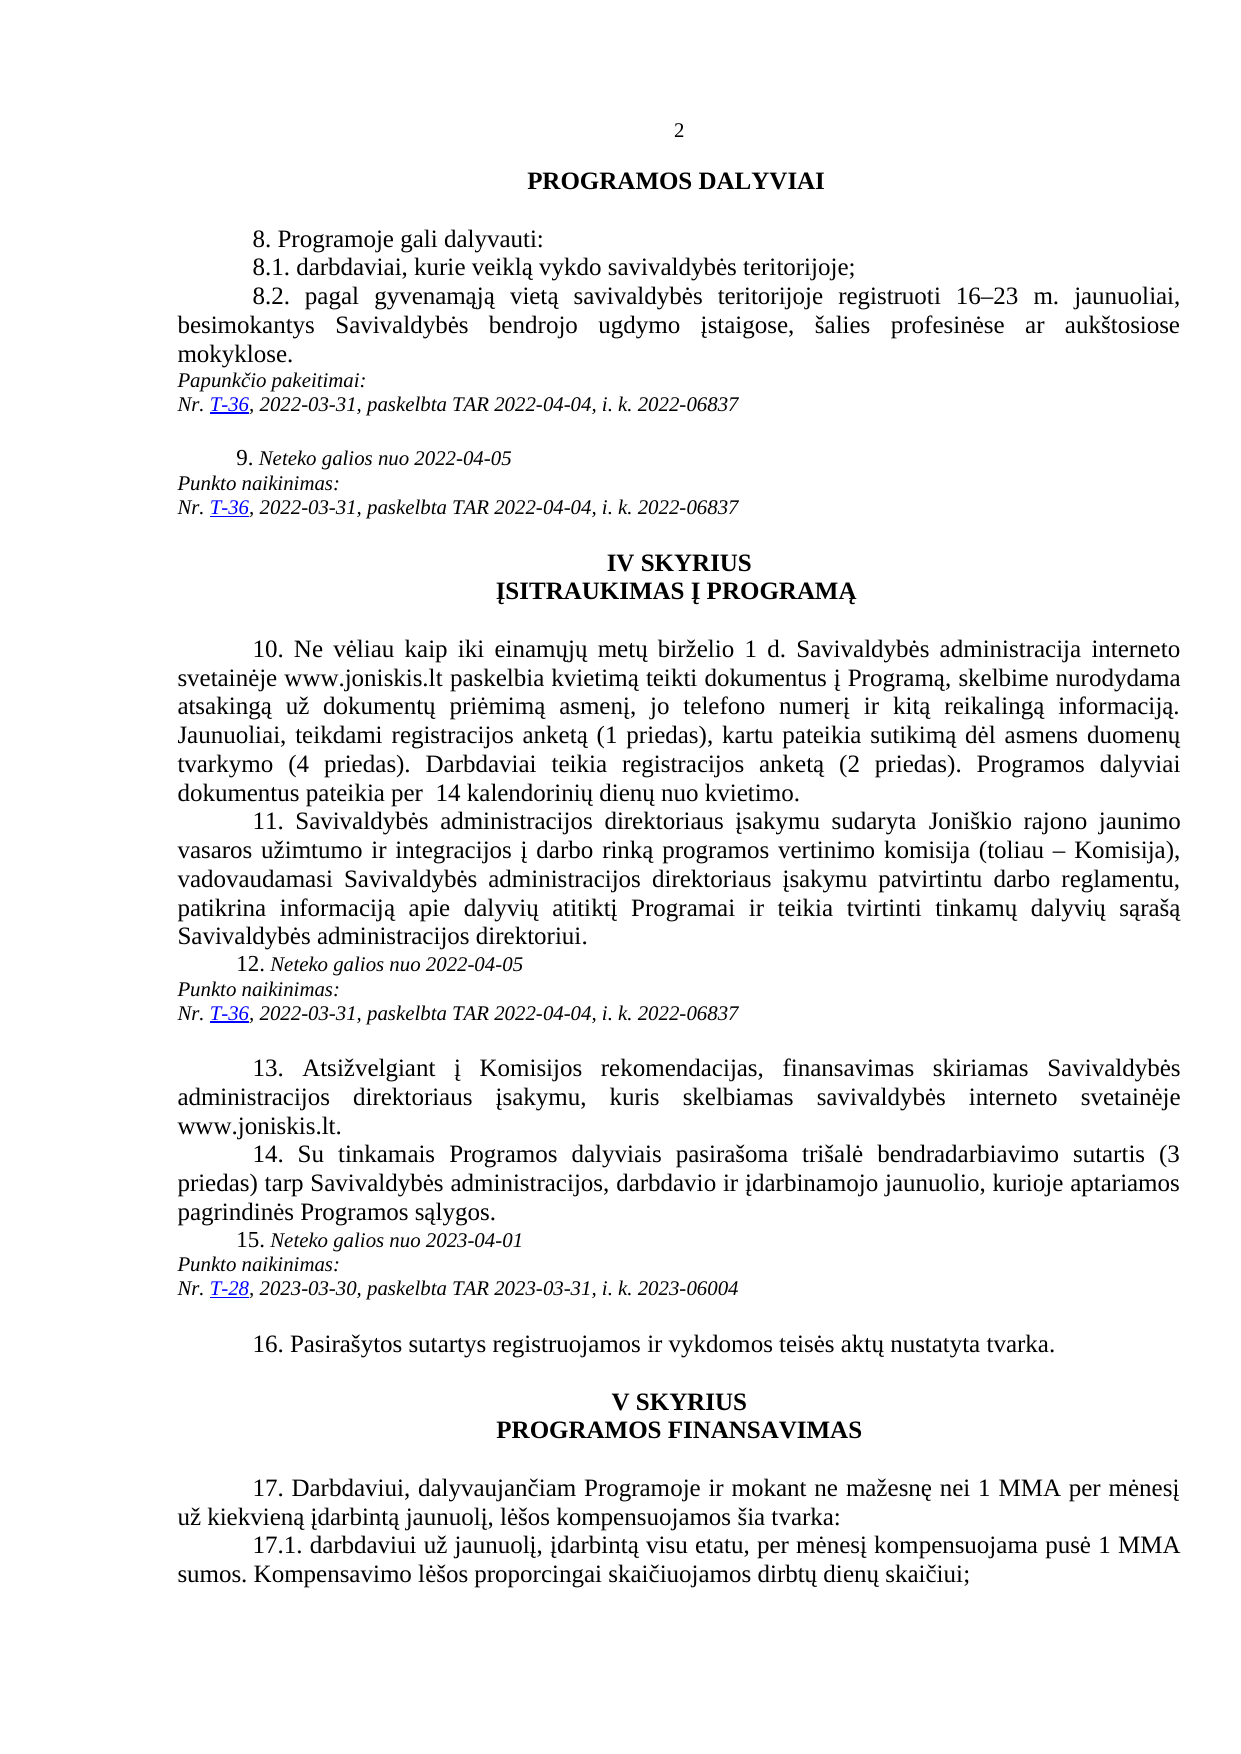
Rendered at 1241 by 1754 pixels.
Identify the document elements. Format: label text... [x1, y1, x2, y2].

text Punkto naikinimas: [177, 1252, 1181, 1276]
text 17.1. darbdaviui už jaunuolį, įdarbintą visu etatu, per mėnesį kompensuojama pusė 1 MMA sumos. Kompensavimo lėšos proporcingai skaičiuojamos dirbtų dienų skaičiui; [177, 1530, 1181, 1588]
text 16. Pasirašytos sutartys registruojamos ir vykdomos teisės aktų nustatyta tvarka. [177, 1329, 1181, 1358]
text Punkto naikinimas: [177, 471, 1181, 495]
text Nr. T-28, 2023-03-30, paskelbta TAR 2023-03-31, i. k. 2023-06004 [177, 1276, 1181, 1300]
text 14. Su tinkamais Programos dalyviais pasirašoma trišalė bendradarbiavimo sutartis (3 priedas) tarp Savivaldybės administracijos, darbdavio ir įdarbinamojo jaunuolio, kurioje aptariamos pagrindinės Programos sąlygos. [177, 1139, 1181, 1226]
text 8.2. pagal gyvenamąją vietą savivaldybės teritorijoje registruoti 16–23 m. jaunuoliai, besimokantys Savivaldybės bendrojo ugdymo įstaigose, šalies profesinėse ar aukštosiose mokyklose. [177, 281, 1181, 367]
text V SKYRIUS [177, 1387, 1181, 1415]
text Nr. T-36, 2022-03-31, paskelbta TAR 2022-04-04, i. k. 2022-06837 [177, 392, 1181, 416]
text 15. Neteko galios nuo 2023-04-01 [177, 1226, 1181, 1252]
text Papunkčio pakeitimai: [177, 367, 1181, 392]
text IV SKYRIUS [177, 548, 1181, 576]
text 11. Savivaldybės administracijos direktoriaus įsakymu sudaryta Joniškio rajono jaunimo vasaros užimtumo ir integracijos į darbo rinką programos vertinimo komisija (toliau – Komisija), vadovaudamasi Savivaldybės administracijos direktoriaus įsakymu patvirtintu darbo reglamentu, patikrina informaciją apie dalyvių atitiktį Programai ir teikia tvirtinti tinkamų dalyvių sąrašą Savivaldybės administracijos direktoriui. [177, 806, 1181, 950]
text PROGRAMOS DALYVIAI [177, 166, 1181, 195]
text 13. Atsižvelgiant į Komisijos rekomendacijas, finansavimas skiriamas Savivaldybės administracijos direktoriaus įsakymu, kuris skelbiamas savivaldybės interneto svetainėje www.joniskis.lt. [177, 1053, 1181, 1139]
text 8.1. darbdaviai, kurie veiklą vykdo savivaldybės teritorijoje; [177, 252, 1181, 281]
text 9. Neteko galios nuo 2022-04-05 [177, 444, 1181, 471]
text 12. Neteko galios nuo 2022-04-05 [177, 950, 1181, 976]
text ĮSITRAUKIMAS Į PROGRAMĄ [177, 576, 1181, 605]
text Punkto naikinimas: [177, 976, 1181, 1001]
text Nr. T-36, 2022-03-31, paskelbta TAR 2022-04-04, i. k. 2022-06837 [177, 495, 1181, 519]
text 10. Ne vėliau kaip iki einamųjų metų birželio 1 d. Savivaldybės administracija interneto svetainėje www.joniskis.lt paskelbia kvietimą teikti dokumentus į Programą, skelbime nurodydama atsakingą už dokumentų priėmimą asmenį, jo telefono numerį ir kitą reikalingą informaciją. Jaunuoliai, teikdami registracijos anketą (1 priedas), kartu pateikia sutikimą dėl asmens duomenų tvarkymo (4 priedas). Darbdaviai teikia registracijos anketą (2 priedas). Programos dalyviai dokumentus pateikia per 14 kalendorinių dienų nuo kvietimo. [177, 634, 1181, 806]
text 8. Programoje gali dalyvauti: [177, 224, 1181, 252]
text PROGRAMOS FINANSAVIMAS [177, 1415, 1181, 1444]
text 17. Darbdaviui, dalyvaujančiam Programoje ir mokant ne mažesnę nei 1 MMA per mėnesį už kiekvieną įdarbintą jaunuolį, lėšos kompensuojamos šia tvarka: [177, 1473, 1181, 1530]
text Nr. T-36, 2022-03-31, paskelbta TAR 2022-04-04, i. k. 2022-06837 [177, 1001, 1181, 1024]
